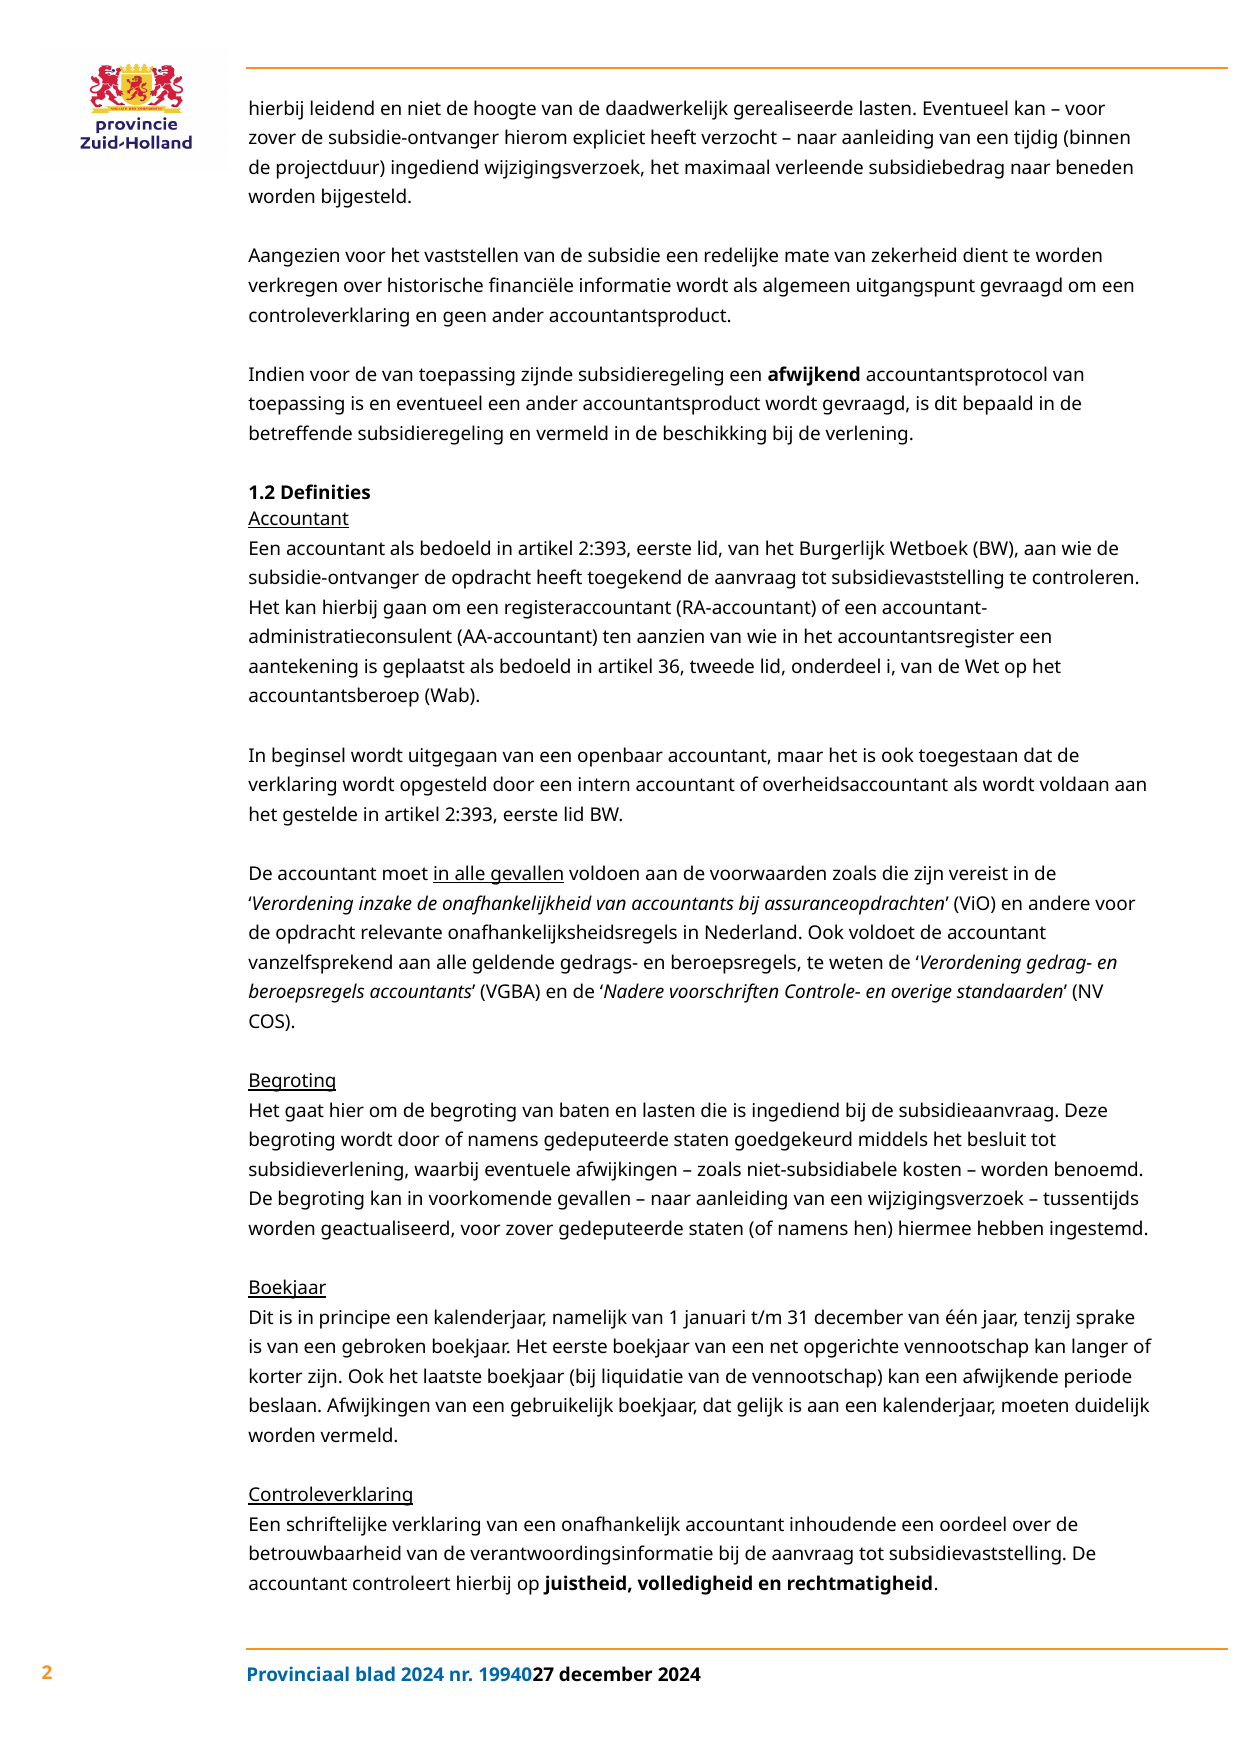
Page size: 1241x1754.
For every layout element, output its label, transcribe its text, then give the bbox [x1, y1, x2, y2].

text Indien voor de van toepassing zijnde subsidieregeling een afwijkend accountantsprotocol van toepassing is en eventueel een ander accountantsproduct wordt gevraagd, is dit bepaald in de betreffende subsidieregeling en vermeld in de beschikking bij de verlening. [248, 361, 1152, 446]
text De accountant moet in alle gevallen voldoen aan de voorwaarden zoals die zijn vereist in de ‘Verordening inzake de onafhankelijkheid van accountants bij assuranceopdrachten’ (ViO) en andere voor de opdracht relevante onafhankelijksheidsregels in Nederland. Ook voldoet de accountant vanzelfsprekend aan alle geldende gedrags- en beroepsregels, te weten de ‘Verordening gedrag- en beroepsregels accountants’ (VGBA) en de ‘Nadere voorschriften Controle- en overige standaarden’ (NV COS). [248, 860, 1152, 1034]
text Boekjaar [248, 1274, 1152, 1300]
text Begroting [248, 1067, 1152, 1093]
text Aangezien voor het vaststellen van de subsidie een redelijke mate van zekerheid dient te worden verkregen over historische financiële informatie wordt als algemeen uitgangspunt gevraagd om een controleverklaring en geen ander accountantsproduct. [248, 243, 1152, 328]
text hierbij leidend en niet de hoogte van de daadwerkelijk gerealiseerde lasten. Eventueel kan – voor zover de subsidie-ontvanger hierom expliciet heeft verzocht – naar aanleiding van een tijdig (binnen de projectduur) ingediend wijzigingsverzoek, het maximaal verleende subsidiebedrag naar beneden worden bijgesteld. [248, 95, 1152, 209]
picture [41, 47, 231, 172]
text 1.2 Definities [248, 479, 1152, 505]
text Accountant [248, 505, 1152, 531]
text In beginsel wordt uitgegaan van een openbaar accountant, maar het is ook toegestaan dat de verklaring wordt opgesteld door een intern accountant of overheidsaccountant als wordt voldaan aan het gestelde in artikel 2:393, eerste lid BW. [248, 742, 1152, 827]
text Een schriftelijke verklaring van een onafhankelijk accountant inhoudende een oordeel over de betrouwbaarheid van de verantwoordingsinformatie bij de aanvraag tot subsidievaststelling. De accountant controleert hierbij op juistheid, volledigheid en rechtmatigheid. [248, 1511, 1152, 1596]
text Het gaat hier om de begroting van baten en lasten die is ingediend bij de subsidieaanvraag. Deze begroting wordt door of namens gedeputeerde staten goedgekeurd middels het besluit tot subsidieverlening, waarbij eventuele afwijkingen – zoals niet-subsidiabele kosten – worden benoemd. De begroting kan in voorkomende gevallen – naar aanleiding van een wijzigingsverzoek – tussentijds worden geactualiseerd, voor zover gedeputeerde staten (of namens hen) hiermee hebben ingestemd. [248, 1097, 1152, 1241]
text Controleverklaring [248, 1481, 1152, 1507]
text Een accountant als bedoeld in artikel 2:393, eerste lid, van het Burgerlijk Wetboek (BW), aan wie de subsidie-ontvanger de opdracht heeft toegekend de aanvraag tot subsidievaststelling te controleren. Het kan hierbij gaan om een registeraccountant (RA-accountant) of een accountant-administratieconsulent (AA-accountant) ten aanzien van wie in het accountantsregister een aantekening is geplaatst als bedoeld in artikel 36, tweede lid, onderdeel i, van de Wet op het accountantsberoep (Wab). [248, 535, 1152, 708]
text Dit is in principe een kalenderjaar, namelijk van 1 januari t/m 31 december van één jaar, tenzij sprake is van een gebroken boekjaar. Het eerste boekjaar van een net opgerichte vennootschap kan langer of korter zijn. Ook het laatste boekjaar (bij liquidatie van de vennootschap) kan een afwijkende periode beslaan. Afwijkingen van een gebruikelijk boekjaar, dat gelijk is aan een kalenderjaar, moeten duidelijk worden vermeld. [248, 1304, 1152, 1448]
